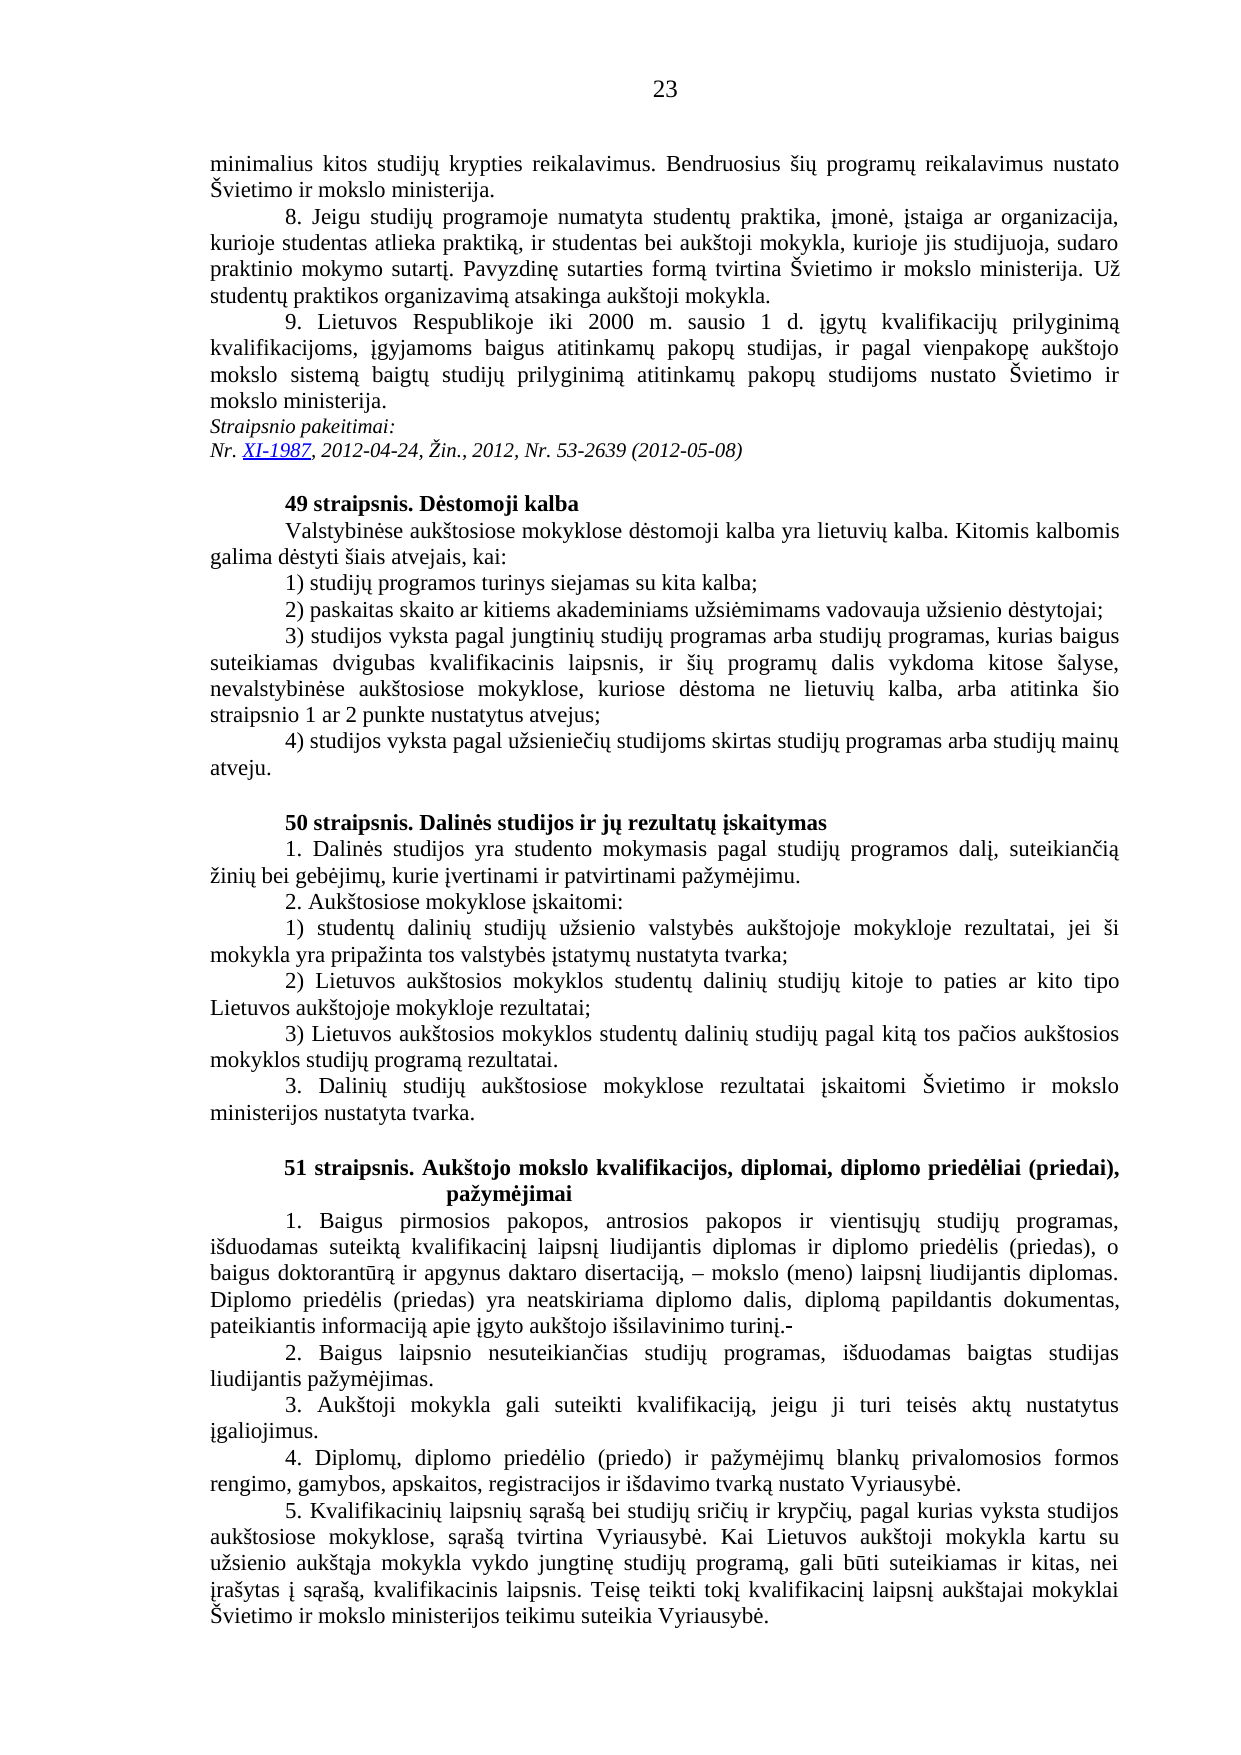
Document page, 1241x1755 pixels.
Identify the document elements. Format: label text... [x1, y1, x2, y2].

text 51 straipsnis. Aukštojo mokslo kvalifikacijos, diplomai, diplomo priedėliai (priedai), pažymėjimai [284, 1154, 1120, 1207]
text 3) studijos vyksta pagal jungtinių studijų programas arba studijų programas, kurias baigus suteikiamas dvigubas kvalifikacinis laipsnis, ir šių programų dalis vykdoma kitose šalyse, nevalstybinėse aukštosiose mokyklose, kuriose dėstoma ne lietuvių kalba, arba atitinka šio straipsnio 1 ar 2 punkte nustatytus atvejus; [210, 622, 1120, 728]
text 2. Baigus laipsnio nesuteikiančias studijų programas, išduodamas baigtas studijas liudijantis pažymėjimas. [210, 1338, 1120, 1391]
text Valstybinėse aukštosiose mokyklose dėstomoji kalba yra lietuvių kalba. Kitomis kalbomis galima dėstyti šiais atvejais, kai: [210, 517, 1120, 569]
text 2. Aukštosiose mokyklose įskaitomi: [210, 888, 1120, 914]
text 1) studentų dalinių studijų užsienio valstybės aukštojoje mokykloje rezultatai, jei ši mokykla yra pripažinta tos valstybės įstatymų nustatyta tvarka; [210, 914, 1120, 967]
text 3. Dalinių studijų aukštosiose mokyklose rezultatai įskaitomi Švietimo ir mokslo ministerijos nustatyta tvarka. [210, 1073, 1120, 1125]
text 5. Kvalifikacinių laipsnių sąrašą bei studijų sričių ir krypčių, pagal kurias vyksta studijos aukštosiose mokyklose, sąrašą tvirtina Vyriausybė. Kai Lietuvos aukštoji mokykla kartu su užsienio aukštąja mokykla vykdo jungtinę studijų programą, gali būti suteikiamas ir kitas, nei įrašytas į sąrašą, kvalifikacinis laipsnis. Teisę teikti tokį kvalifikacinį laipsnį aukštajai mokyklai Švietimo ir mokslo ministerijos teikimu suteikia Vyriausybė. [210, 1497, 1120, 1628]
text 49 straipsnis. Dėstomoji kalba [210, 490, 1120, 517]
text 4) studijos vyksta pagal užsieniečių studijoms skirtas studijų programas arba studijų mainų atveju. [210, 728, 1120, 780]
text Straipsnio pakeitimai: [210, 413, 1120, 438]
text minimalius kitos studijų krypties reikalavimus. Bendruosius šių programų reikalavimus nustato Švietimo ir mokslo ministerija. [210, 150, 1120, 203]
text 1. Baigus pirmosios pakopos, antrosios pakopos ir vientisųjų studijų programas, išduodamas suteiktą kvalifikacinį laipsnį liudijantis diplomas ir diplomo priedėlis (priedas), o baigus doktorantūrą ir apgynus daktaro disertaciją, – mokslo (meno) laipsnį liudijantis diplomas. Diplomo priedėlis (priedas) yra neatskiriama diplomo dalis, diplomą papildantis dokumentas, pateikiantis informaciją apie įgyto aukštojo išsilavinimo turinį. [210, 1207, 1120, 1338]
text 3) Lietuvos aukštosios mokyklos studentų dalinių studijų pagal kitą tos pačios aukštosios mokyklos studijų programą rezultatai. [210, 1020, 1120, 1073]
text 8. Jeigu studijų programoje numatyta studentų praktika, įmonė, įstaiga ar organizacija, kurioje studentas atlieka praktiką, ir studentas bei aukštoji mokykla, kurioje jis studijuoja, sudaro praktinio mokymo sutartį. Pavyzdinę sutarties formą tvirtina Švietimo ir mokslo ministerija. Už studentų praktikos organizavimą atsakinga aukštoji mokykla. [210, 203, 1120, 308]
text 2) paskaitas skaito ar kitiems akademiniams užsiėmimams vadovauja užsienio dėstytojai; [210, 596, 1120, 622]
text 9. Lietuvos Respublikoje iki 2000 m. sausio 1 d. įgytų kvalifikacijų prilyginimą kvalifikacijoms, įgyjamoms baigus atitinkamų pakopų studijas, ir pagal vienpakopę aukštojo mokslo sistemą baigtų studijų prilyginimą atitinkamų pakopų studijoms nustato Švietimo ir mokslo ministerija. [210, 308, 1120, 413]
text 1) studijų programos turinys siejamas su kita kalba; [210, 569, 1120, 596]
text Nr. XI-1987, 2012-04-24, Žin., 2012, Nr. 53-2639 (2012-05-08) [210, 438, 1120, 462]
text 2) Lietuvos aukštosios mokyklos studentų dalinių studijų kitoje to paties ar kito tipo Lietuvos aukštojoje mokykloje rezultatai; [210, 967, 1120, 1020]
text 3. Aukštoji mokykla gali suteikti kvalifikaciją, jeigu ji turi teisės aktų nustatytus įgaliojimus. [210, 1391, 1120, 1444]
text 50 straipsnis. Dalinės studijos ir jų rezultatų įskaitymas [210, 809, 1120, 835]
text 4. Diplomų, diplomo priedėlio (priedo) ir pažymėjimų blankų privalomosios formos rengimo, gamybos, apskaitos, registracijos ir išdavimo tvarką nustato Vyriausybė. [210, 1444, 1120, 1497]
text 1. Dalinės studijos yra studento mokymasis pagal studijų programos dalį, suteikiančią žinių bei gebėjimų, kurie įvertinami ir patvirtinami pažymėjimu. [210, 835, 1120, 888]
